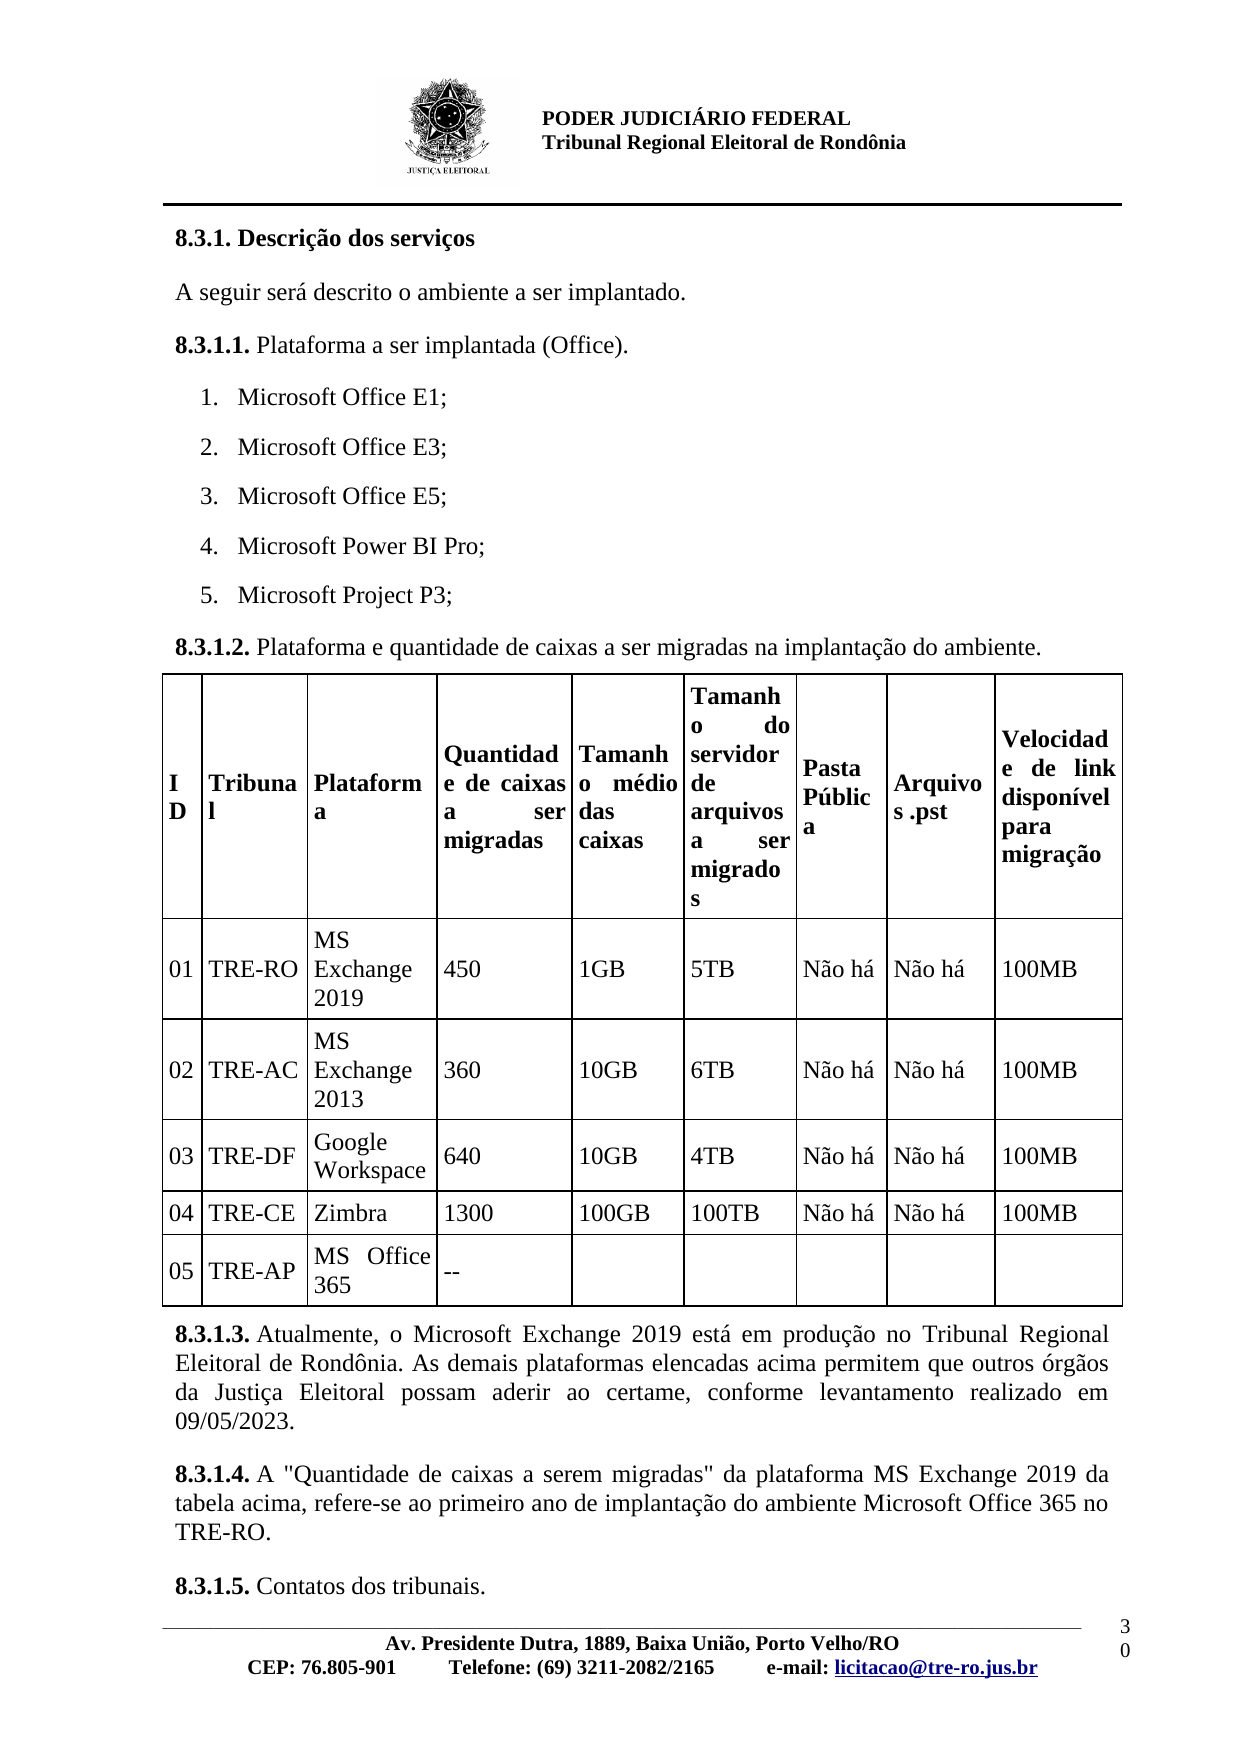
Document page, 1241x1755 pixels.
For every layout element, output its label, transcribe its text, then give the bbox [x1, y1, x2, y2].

table_cell Não há [797, 1120, 886, 1190]
table_cell 6TB [685, 1020, 796, 1119]
table_cell Google Workspace [308, 1120, 436, 1190]
table_cell 02 [163, 1020, 201, 1119]
table_cell 100MB [996, 1120, 1122, 1190]
table_cell MS Exchange 2013 [308, 1020, 436, 1119]
table_cell 5TB [685, 919, 796, 1018]
table_cell 100MB [996, 1192, 1122, 1233]
text 8.3.1.2. Plataforma e quantidade de caixas a ser migradas na implantação do ambiente. [175, 632, 1110, 661]
table_cell 10GB [573, 1120, 683, 1190]
table_cell 01 [163, 919, 201, 1018]
table_cell 1300 [438, 1192, 571, 1233]
table_cell Não há [797, 1020, 886, 1119]
table_cell Não há [888, 919, 994, 1018]
table_cell MS Exchange 2019 [308, 919, 436, 1018]
table_cell 4TB [685, 1120, 796, 1190]
list Microsoft Office E5; [200, 481, 1122, 510]
text 8.3.1.3. Atualmente, o Microsoft Exchange 2019 está em produção no Tribunal Regional Eleitoral de Rondônia. As demais plataformas elencadas acima permitem que outros órgãos da Justiça Eleitoral possam aderir ao certame, conforme levantamento realizado em 09/05/2023. [175, 1319, 1110, 1434]
table_header Plataforma [308, 675, 436, 918]
table_header Tamanho médio das caixas [573, 675, 683, 918]
text 8.3.1. Descrição dos serviços [175, 223, 1110, 252]
list Microsoft Power BI Pro; [200, 531, 1122, 559]
table_cell [573, 1235, 683, 1305]
table_cell Não há [797, 919, 886, 1018]
table_cell TRE-CE [203, 1192, 307, 1233]
table_header ID [163, 675, 201, 918]
table_cell 1GB [573, 919, 683, 1018]
table_header Tamanho do servidor de arquivos a ser migrados [685, 675, 796, 918]
table_header Quantidade de caixas a ser migradas [438, 675, 571, 918]
table_cell 05 [163, 1235, 201, 1305]
table_cell 10GB [573, 1020, 683, 1119]
table_cell TRE-AP [203, 1235, 307, 1305]
table_header Arquivos .pst [888, 675, 994, 918]
table_cell 03 [163, 1120, 201, 1190]
table_cell Zimbra [308, 1192, 436, 1233]
text 8.3.1.5. Contatos dos tribunais. [175, 1571, 1110, 1599]
list Microsoft Office E3; [200, 432, 1122, 460]
table_cell Não há [888, 1020, 994, 1119]
table_cell 450 [438, 919, 571, 1018]
table_cell [888, 1235, 994, 1305]
table_cell 640 [438, 1120, 571, 1190]
table_cell Não há [797, 1192, 886, 1233]
table_cell 100MB [996, 919, 1122, 1018]
table_header Tribunal [203, 675, 307, 918]
text A seguir será descrito o ambiente a ser implantado. [175, 277, 1110, 305]
table_header Pasta Pública [797, 675, 886, 918]
table_cell 360 [438, 1020, 571, 1119]
table_cell TRE-AC [203, 1020, 307, 1119]
table_cell 100TB [685, 1192, 796, 1233]
table_cell [996, 1235, 1122, 1305]
table_cell [797, 1235, 886, 1305]
table_header Velocidade de link disponível para migração [996, 675, 1122, 918]
table_cell -- [438, 1235, 571, 1305]
table_cell TRE-RO [203, 919, 307, 1018]
text 8.3.1.4. A "Quantidade de caixas a serem migradas" da plataforma MS Exchange 2019 da tabela acima, refere-se ao primeiro ano de implantação do ambiente Microsoft Office 365 no TRE-RO. [175, 1459, 1110, 1546]
table_cell 100MB [996, 1020, 1122, 1119]
list Microsoft Project P3; [200, 580, 1122, 609]
table_cell 04 [163, 1192, 201, 1233]
table_cell TRE-DF [203, 1120, 307, 1190]
table_cell [685, 1235, 796, 1305]
text 8.3.1.1. Plataforma a ser implantada (Office). [175, 330, 1110, 359]
table_cell MS Office 365 [308, 1235, 436, 1305]
list Microsoft Office E1; [200, 382, 1122, 411]
table_cell 100GB [573, 1192, 683, 1233]
table_cell Não há [888, 1120, 994, 1190]
table_cell Não há [888, 1192, 994, 1233]
